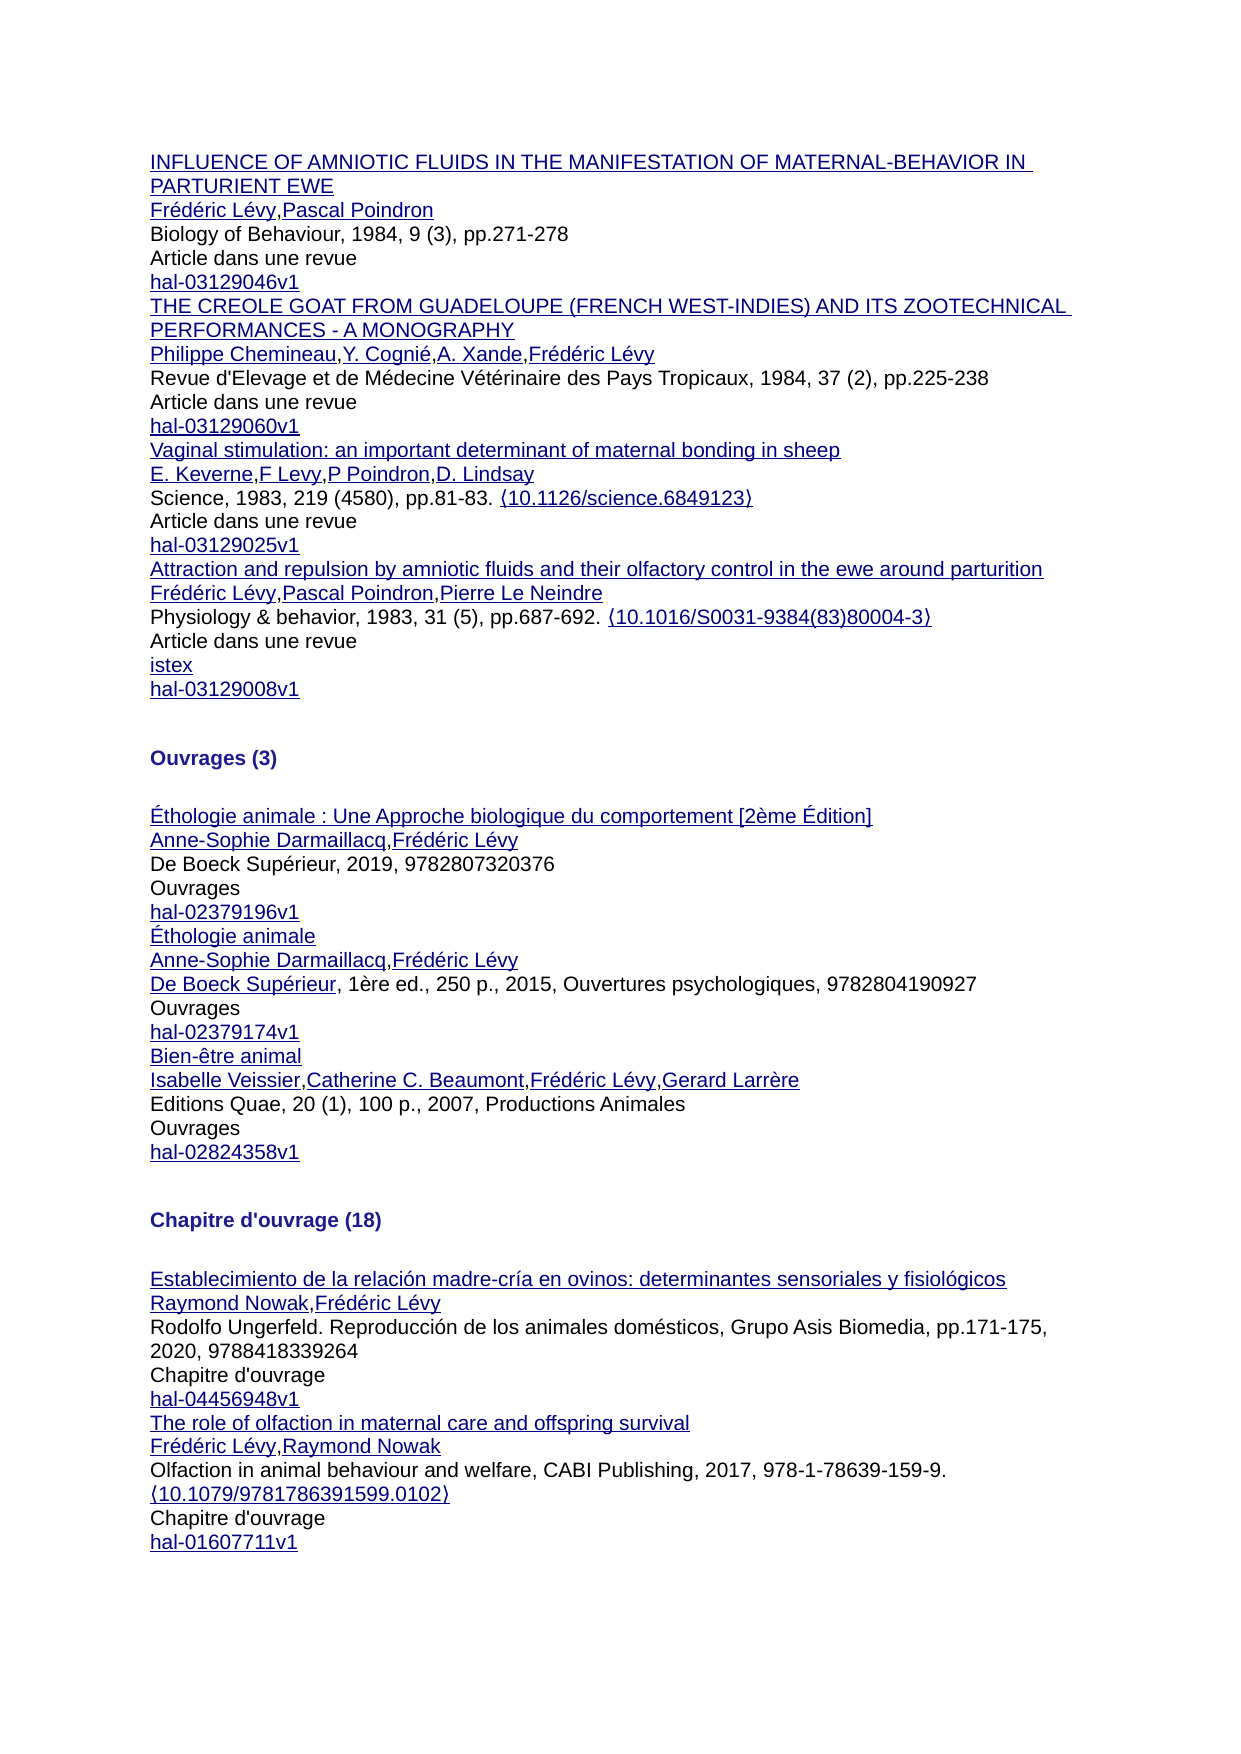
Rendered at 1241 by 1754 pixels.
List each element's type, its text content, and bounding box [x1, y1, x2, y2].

subtitle Chapitre d'ouvrage (18) [150, 1208, 1090, 1232]
table_cell Attraction and repulsion by amniotic fluids and their olfactory control in the ewe around parturition Frédéric Lévy,Pascal Poindron,Pierre Le Neindre Physiology & behavior, 1983, 31 (5), pp.687-692. ⟨10.1016/S0031-9384(83)80004-3⟩ Article dans une revue istex hal-03129008v1 [150, 557, 1090, 701]
table_cell THE CREOLE GOAT FROM GUADELOUPE (FRENCH WEST-INDIES) AND ITS ZOOTECHNICAL PERFORMANCES - A MONOGRAPHY Philippe Chemineau,Y. Cognié,A. Xande,Frédéric Lévy Revue d'Elevage et de Médecine Vétérinaire des Pays Tropicaux, 1984, 37 (2), pp.225-238 Article dans une revue hal-03129060v1 [150, 294, 1090, 437]
table_cell INFLUENCE OF AMNIOTIC FLUIDS IN THE MANIFESTATION OF MATERNAL-BEHAVIOR IN PARTURIENT EWE Frédéric Lévy,Pascal Poindron Biology of Behaviour, 1984, 9 (3), pp.271-278 Article dans une revue hal-03129046v1 [150, 150, 1090, 294]
table_cell The role of olfaction in maternal care and offspring survival Frédéric Lévy,Raymond Nowak Olfaction in animal behaviour and welfare, CABI Publishing, 2017, 978-1-78639-159-9. ⟨10.1079/9781786391599.0102⟩ Chapitre d'ouvrage hal-01607711v1 [150, 1410, 1090, 1554]
table_cell Vaginal stimulation: an important determinant of maternal bonding in sheep E. Keverne,F Levy,P Poindron,D. Lindsay Science, 1983, 219 (4580), pp.81-83. ⟨10.1126/science.6849123⟩ Article dans une revue hal-03129025v1 [150, 438, 1090, 557]
table_cell Éthologie animale Anne-Sophie Darmaillacq,Frédéric Lévy De Boeck Supérieur, 1ère ed., 250 p., 2015, Ouvertures psychologiques, 9782804190927 Ouvrages hal-02379174v1 [150, 924, 1090, 1044]
table_header Éthologie animale : Une Approche biologique du comportement [2ème Édition] Anne-Sophie Darmaillacq,Frédéric Lévy De Boeck Supérieur, 2019, 9782807320376 Ouvrages hal-02379196v1 [150, 804, 1090, 924]
table_header Establecimiento de la relación madre-cría en ovinos: determinantes sensoriales y fisiológicos Raymond Nowak,Frédéric Lévy Rodolfo Ungerfeld. Reproducción de los animales domésticos, Grupo Asis Biomedia, pp.171-175, 2020, 9788418339264 Chapitre d'ouvrage hal-04456948v1 [150, 1267, 1090, 1410]
table_cell Bien-être animal Isabelle Veissier,Catherine C. Beaumont,Frédéric Lévy,Gerard Larrère Editions Quae, 20 (1), 100 p., 2007, Productions Animales Ouvrages hal-02824358v1 [150, 1044, 1090, 1163]
subtitle Ouvrages (3) [150, 746, 1090, 770]
